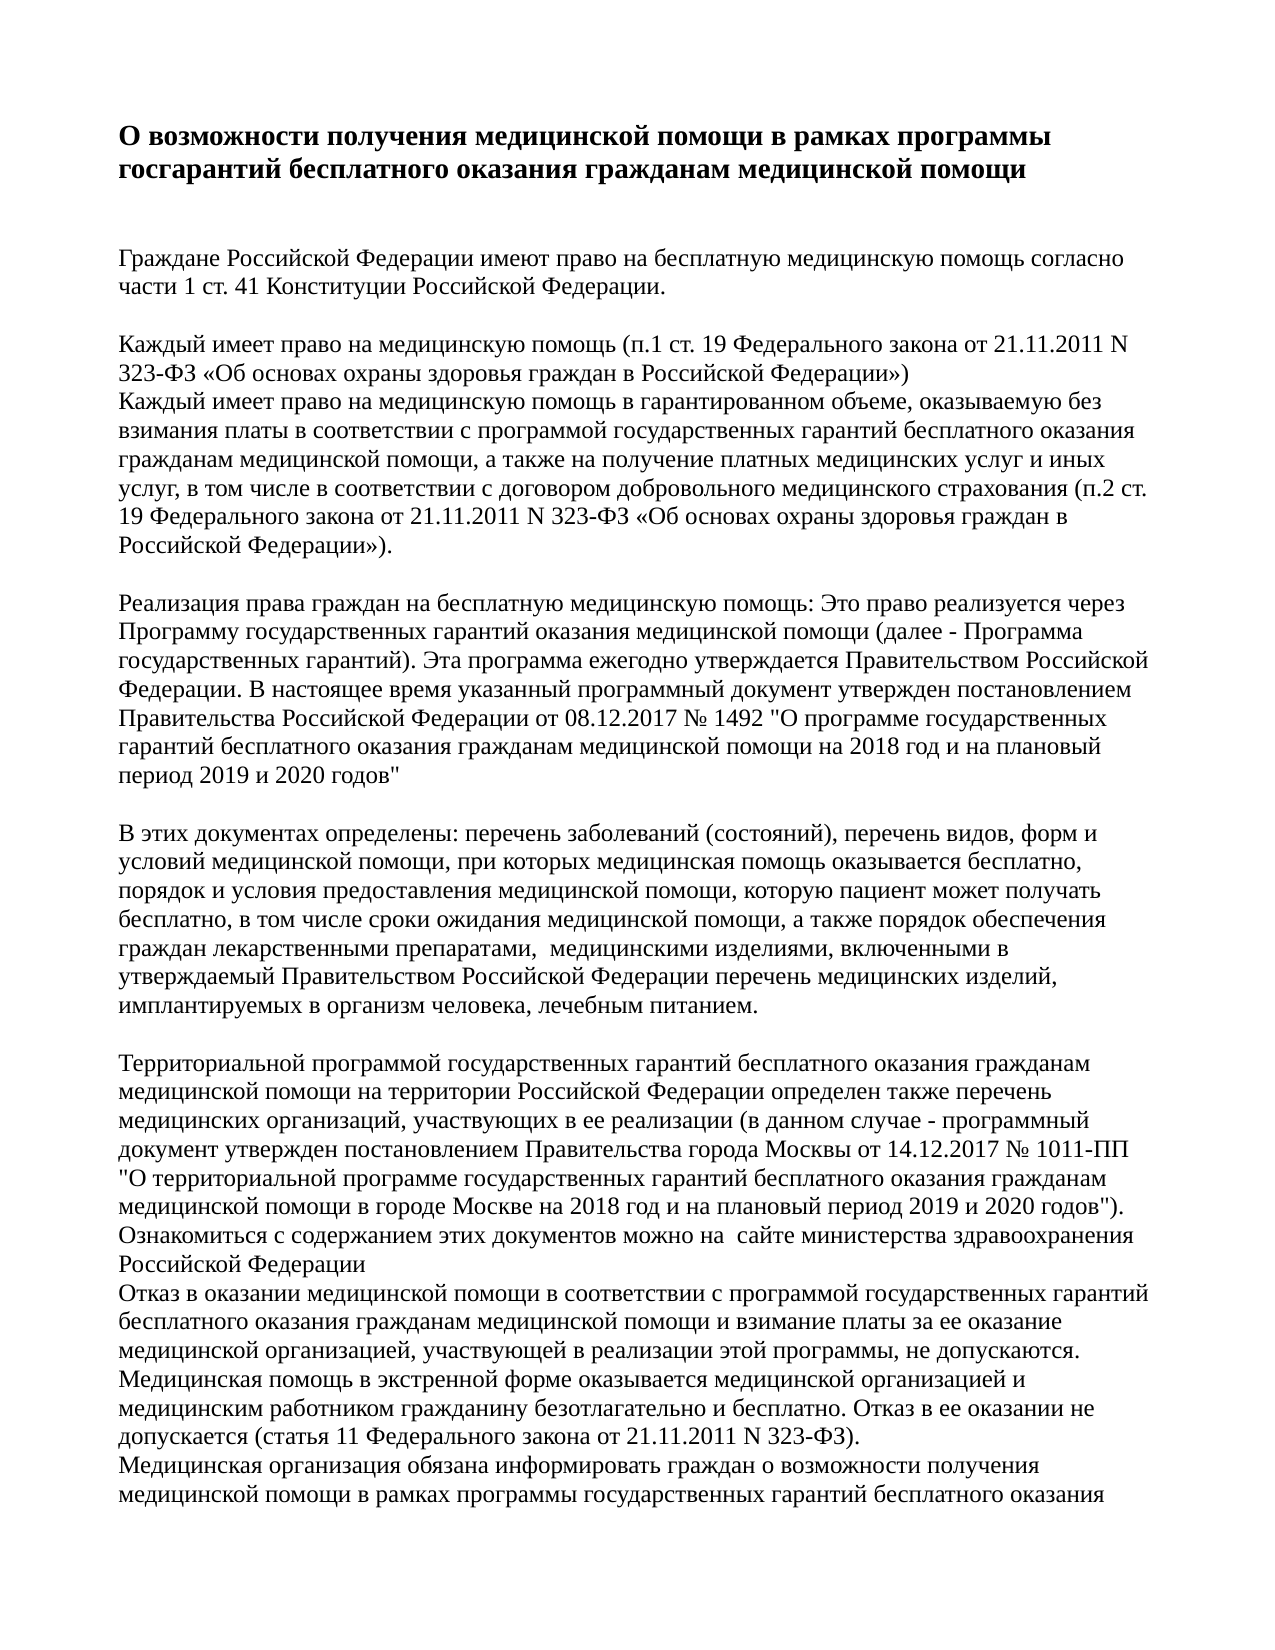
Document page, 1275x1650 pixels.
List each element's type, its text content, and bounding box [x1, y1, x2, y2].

text Реализация права граждан на бесплатную медицинскую помощь: Это право реализуется через Программу государственных гарантий оказания медицинской помощи (далее - Программа государственных гарантий). Эта программа ежегодно утверждается Правительством Российской Федерации. В настоящее время указанный программный документ утвержден постановлением Правительства Российской Федерации от 08.12.2017 № 1492 "О программе государственных гарантий бесплатного оказания гражданам медицинской помощи на 2018 год и на плановый период 2019 и 2020 годов" [118, 588, 1157, 789]
text Ознакомиться с содержанием этих документов можно на сайте министерства здравоохранения Российской Федерации [118, 1220, 1157, 1278]
text Каждый имеет право на медицинскую помощь (п.1 ст. 19 Федерального закона от 21.11.2011 N 323-ФЗ «Об основах охраны здоровья граждан в Российской Федерации») [118, 329, 1157, 386]
text Медицинская организация обязана информировать граждан о возможности получения медицинской помощи в рамках программы государственных гарантий бесплатного оказания [118, 1450, 1157, 1508]
text О возможности получения медицинской помощи в рамках программы госгарантий бесплатного оказания гражданам медицинской помощи [118, 118, 1157, 185]
text Каждый имеет право на медицинскую помощь в гарантированном объеме, оказываемую без взимания платы в соответствии с программой государственных гарантий бесплатного оказания гражданам медицинской помощи, а также на получение платных медицинских услуг и иных услуг, в том числе в соответствии с договором добровольного медицинского страхования (п.2 ст. 19 Федерального закона от 21.11.2011 N 323-ФЗ «Об основах охраны здоровья граждан в Российской Федерации»). [118, 386, 1157, 559]
text Граждане Российской Федерации имеют право на бесплатную медицинскую помощь согласно части 1 ст. 41 Конституции Российской Федерации. [118, 243, 1157, 300]
text Медицинская помощь в экстренной форме оказывается медицинской организацией и медицинским работником гражданину безотлагательно и бесплатно. Отказ в ее оказании не допускается (статья 11 Федерального закона от 21.11.2011 N 323-ФЗ). [118, 1364, 1157, 1450]
text Отказ в оказании медицинской помощи в соответствии с программой государственных гарантий бесплатного оказания гражданам медицинской помощи и взимание платы за ее оказание медицинской организацией, участвующей в реализации этой программы, не допускаются. [118, 1278, 1157, 1364]
text В этих документах определены: перечень заболеваний (состояний), перечень видов, форм и условий медицинской помощи, при которых медицинская помощь оказывается бесплатно, порядок и условия предоставления медицинской помощи, которую пациент может получать бесплатно, в том числе сроки ожидания медицинской помощи, а также порядок обеспечения граждан лекарственными препаратами, медицинскими изделиями, включенными в утверждаемый Правительством Российской Федерации перечень медицинских изделий, имплантируемых в организм человека, лечебным питанием. [118, 818, 1157, 1019]
text Территориальной программой государственных гарантий бесплатного оказания гражданам медицинской помощи на территории Российской Федерации определен также перечень медицинских организаций, участвующих в ее реализации (в данном случае - программный документ утвержден постановлением Правительства города Москвы от 14.12.2017 № 1011-ПП "О территориальной программе государственных гарантий бесплатного оказания гражданам медицинской помощи в городе Москве на 2018 год и на плановый период 2019 и 2020 годов"). [118, 1048, 1157, 1220]
